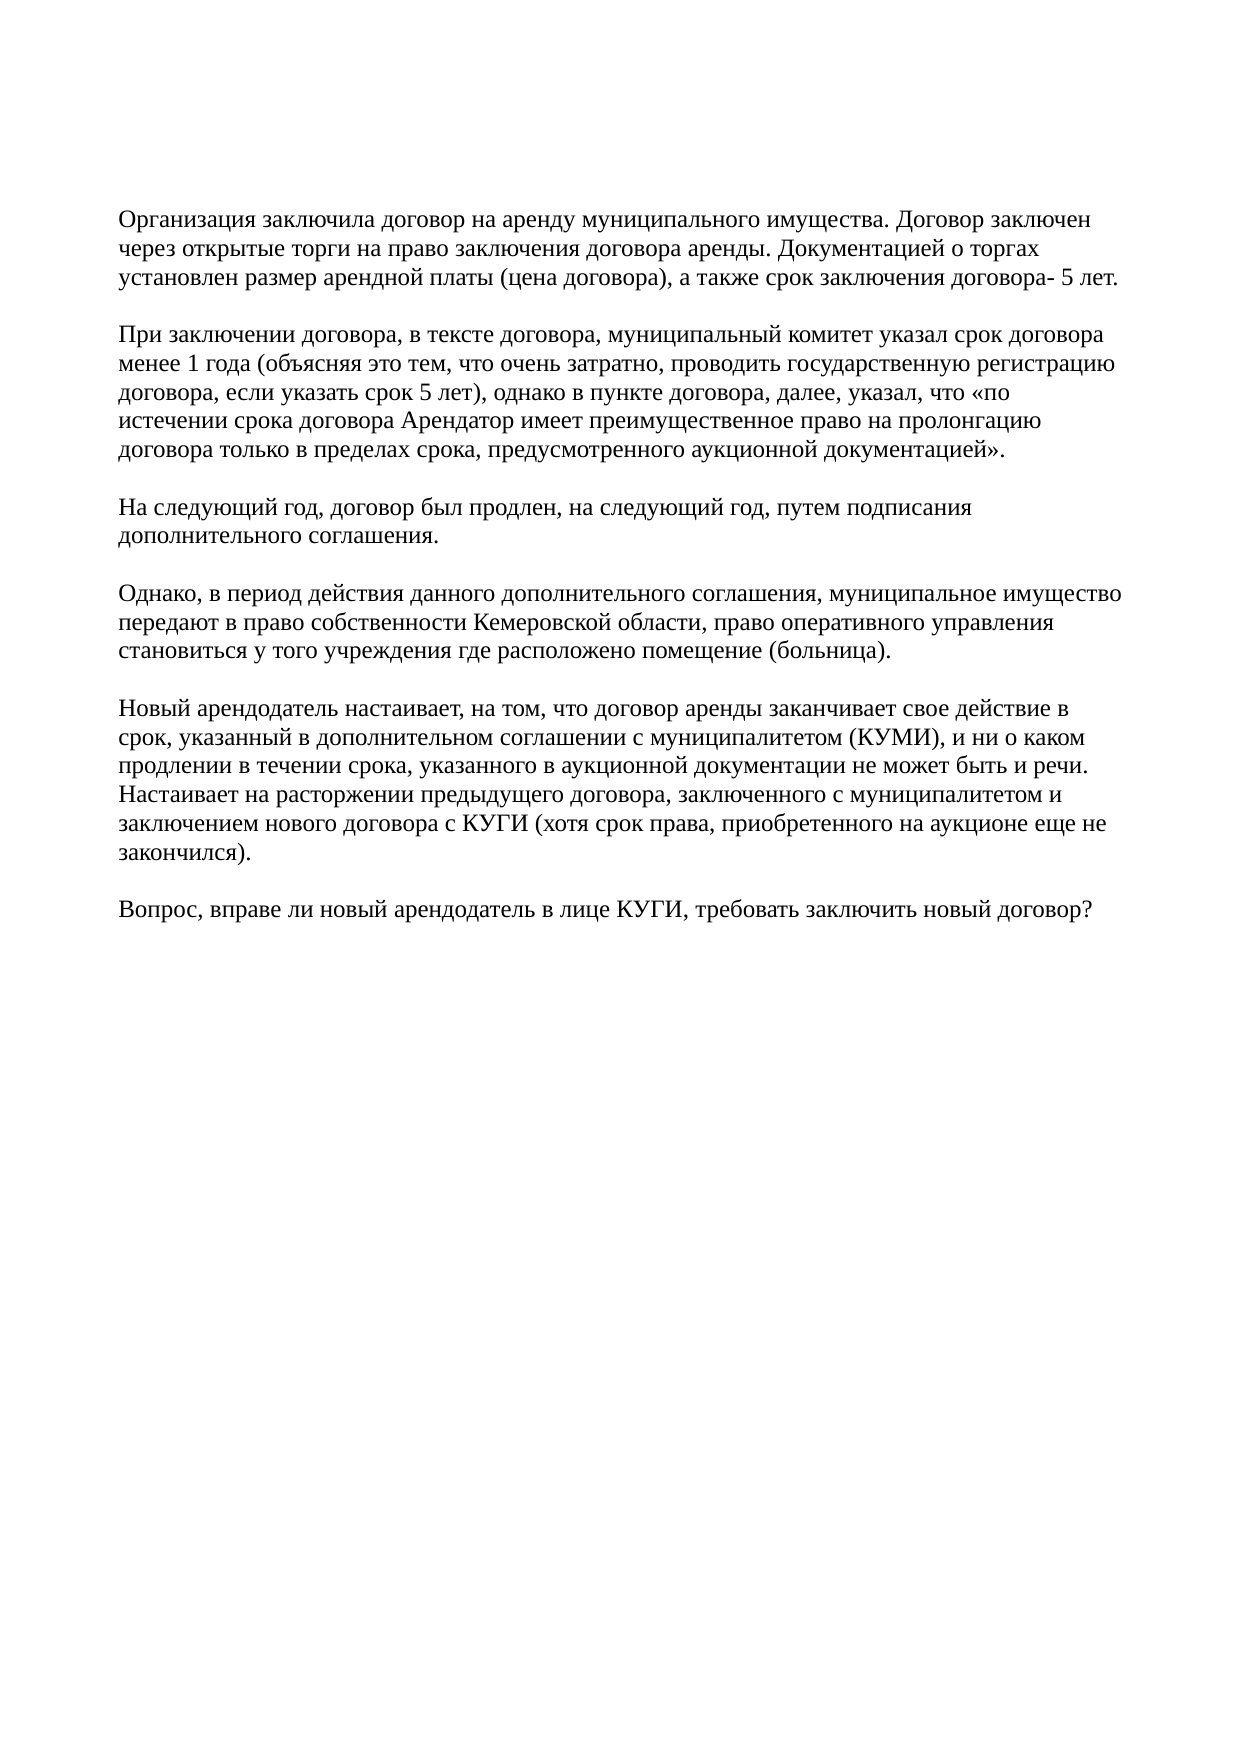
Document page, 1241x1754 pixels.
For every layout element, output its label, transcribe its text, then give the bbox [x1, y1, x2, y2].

text Однако, в период действия данного дополнительного соглашения, муниципальное имущество передают в право собственности Кемеровской области, право оперативного управления становиться у того учреждения где расположено помещение (больница). [118, 578, 1122, 664]
text На следующий год, договор был продлен, на следующий год, путем подписания дополнительного соглашения. [118, 492, 1122, 549]
text Новый арендодатель настаивает, на том, что договор аренды заканчивает свое действие в срок, указанный в дополнительном соглашении с муниципалитетом (КУМИ), и ни о каком продлении в течении срока, указанного в аукционной документации не может быть и речи. Настаивает на расторжении предыдущего договора, заключенного с муниципалитетом и заключением нового договора с КУГИ (хотя срок права, приобретенного на аукционе еще не закончился). [118, 693, 1122, 866]
text Вопрос, вправе ли новый арендодатель в лице КУГИ, требовать заключить новый договор? [118, 894, 1122, 923]
text Организация заключила договор на аренду муниципального имущества. Договор заключен через открытые торги на право заключения договора аренды. Документацией о торгах установлен размер арендной платы (цена договора), а также срок заключения договора- 5 лет. [118, 204, 1122, 291]
text При заключении договора, в тексте договора, муниципальный комитет указал срок договора менее 1 года (объясняя это тем, что очень затратно, проводить государственную регистрацию договора, если указать срок 5 лет), однако в пункте договора, далее, указал, что «по истечении срока договора Арендатор имеет преимущественное право на пролонгацию договора только в пределах срока, предусмотренного аукционной документацией». [118, 319, 1122, 463]
